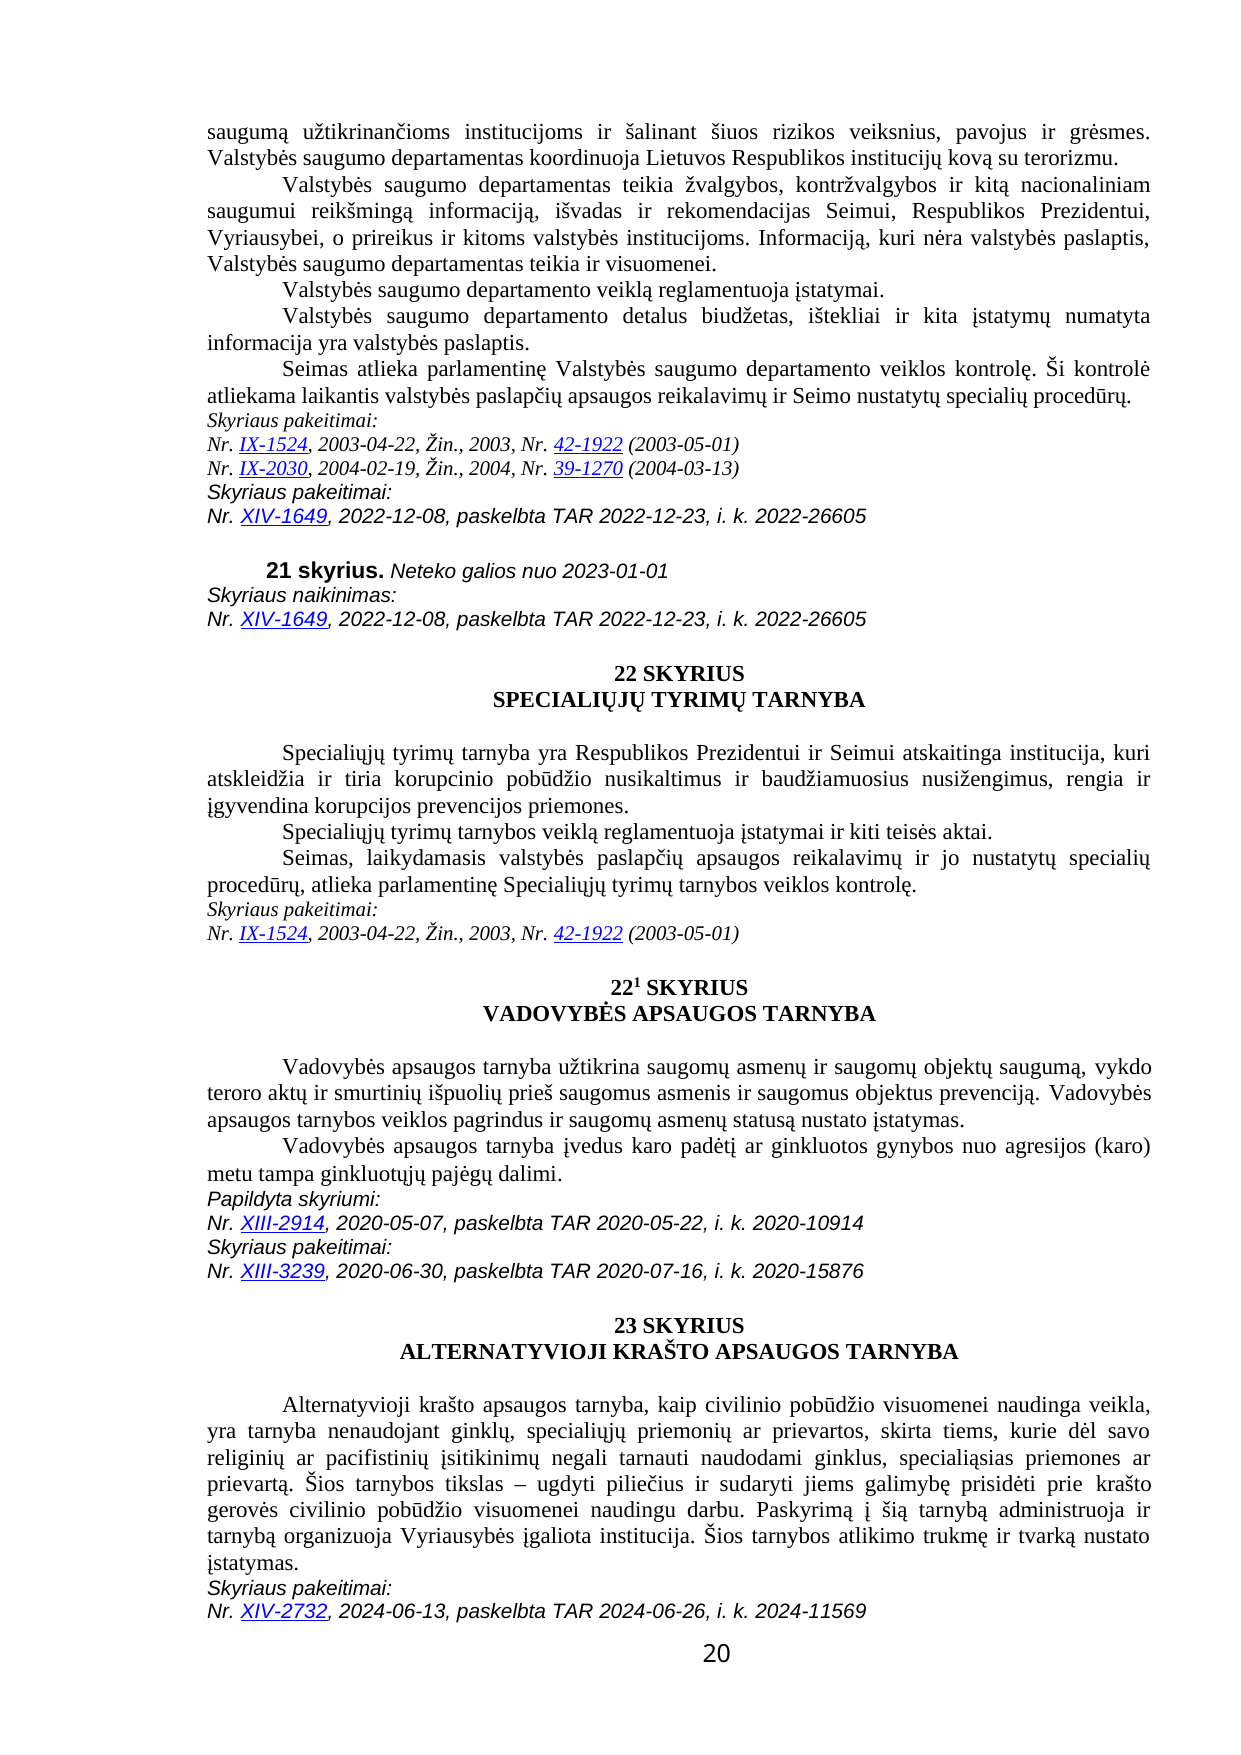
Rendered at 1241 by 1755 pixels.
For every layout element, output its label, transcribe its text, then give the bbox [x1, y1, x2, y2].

text Vadovybės apsaugos tarnyba [207, 1000, 1152, 1027]
text Nr. XIV-1649, 2022-12-08, paskelbta TAR 2022-12-23, i. k. 2022-26605 [207, 504, 1152, 528]
text 221 SKYRIUS [207, 974, 1152, 1000]
text Valstybės saugumo departamentas teikia žvalgybos, kontržvalgybos ir kitą nacionaliniam saugumui reikšmingą informaciją, išvadas ir rekomendacijas Seimui, Respublikos Prezidentui, Vyriausybei, o prireikus ir kitoms valstybės institucijoms. Informaciją, kuri nėra valstybės paslaptis, Valstybės saugumo departamentas teikia ir visuomenei. [207, 171, 1152, 276]
text Nr. IX-1524, 2003-04-22, Žin., 2003, Nr. 42-1922 (2003-05-01) [207, 921, 1152, 945]
text Nr. XIV-2732, 2024-06-13, paskelbta TAR 2024-06-26, i. k. 2024-11569 [207, 1599, 1152, 1623]
text Nr. IX-1524, 2003-04-22, Žin., 2003, Nr. 42-1922 (2003-05-01) [207, 432, 1152, 456]
text Seimas atlieka parlamentinę Valstybės saugumo departamento veiklos kontrolę. Ši kontrolė atliekama laikantis valstybės paslapčių apsaugos reikalavimų ir Seimo nustatytų specialių procedūrų. [207, 355, 1152, 408]
text Skyriaus naikinimas: [207, 583, 1152, 607]
text Skyriaus pakeitimai: [207, 897, 1152, 921]
text Skyriaus pakeitimai: [207, 408, 1152, 432]
text Skyriaus pakeitimai: [207, 1575, 1152, 1599]
text Seimas, laikydamasis valstybės paslapčių apsaugos reikalavimų ir jo nustatytų specialių procedūrų, atlieka parlamentinę Specialiųjų tyrimų tarnybos veiklos kontrolę. [207, 844, 1152, 897]
text Specialiųjų tyrimų tarnybos veiklą reglamentuoja įstatymai ir kiti teisės aktai. [207, 818, 1152, 844]
text ALTERNATYVIOJI KRAŠTO APSAUGOS TARNYBA [207, 1338, 1152, 1364]
text Nr. IX-2030, 2004-02-19, Žin., 2004, Nr. 39-1270 (2004-03-13) [207, 456, 1152, 480]
text SPECIALIŲJŲ TYRIMŲ TARNYBA [207, 686, 1152, 713]
text Nr. XIII-3239, 2020-06-30, paskelbta TAR 2020-07-16, i. k. 2020-15876 [207, 1259, 1152, 1283]
text Alternatyvioji krašto apsaugos tarnyba, kaip civilinio pobūdžio visuomenei naudinga veikla, yra tarnyba nenaudojant ginklų, specialiųjų priemonių ar prievartos, skirta tiems, kurie dėl savo religinių ar pacifistinių įsitikinimų negali tarnauti naudodami ginklus, specialiąsias priemones ar prievartą. Šios tarnybos tikslas – ugdyti piliečius ir sudaryti jiems galimybę prisidėti prie krašto gerovės civilinio pobūdžio visuomenei naudingu darbu. Paskyrimą į šią tarnybą administruoja ir tarnybą organizuoja Vyriausybės įgaliota institucija. Šios tarnybos atlikimo trukmę ir tvarką nustato įstatymas. [207, 1391, 1152, 1575]
text 21 skyrius. Neteko galios nuo 2023-01-01 [207, 557, 1152, 583]
text Skyriaus pakeitimai: [207, 1235, 1152, 1259]
text Valstybės saugumo departamento veiklą reglamentuoja įstatymai. [207, 276, 1152, 303]
text Specialiųjų tyrimų tarnyba yra Respublikos Prezidentui ir Seimui atskaitinga institucija, kuri atskleidžia ir tiria korupcinio pobūdžio nusikaltimus ir baudžiamuosius nusižengimus, rengia ir įgyvendina korupcijos prevencijos priemones. [207, 739, 1152, 818]
text Nr. XIII-2914, 2020-05-07, paskelbta TAR 2020-05-22, i. k. 2020-10914 [207, 1211, 1152, 1235]
text Nr. XIV-1649, 2022-12-08, paskelbta TAR 2022-12-23, i. k. 2022-26605 [207, 607, 1152, 631]
text 23 SKYRIUS [207, 1312, 1152, 1338]
text 22 skyrius [207, 660, 1152, 686]
text Vadovybės apsaugos tarnyba užtikrina saugomų asmenų ir saugomų objektų saugumą, vykdo teroro aktų ir smurtinių išpuolių prieš saugomus asmenis ir saugomus objektus prevenciją. Vadovybės apsaugos tarnybos veiklos pagrindus ir saugomų asmenų statusą nustato įstatymas. [207, 1053, 1152, 1132]
text saugumą užtikrinančioms institucijoms ir šalinant šiuos rizikos veiksnius, pavojus ir grėsmes. Valstybės saugumo departamentas koordinuoja Lietuvos Respublikos institucijų kovą su terorizmu. [207, 118, 1152, 171]
text Skyriaus pakeitimai: [207, 480, 1152, 504]
text Valstybės saugumo departamento detalus biudžetas, ištekliai ir kita įstatymų numatyta informacija yra valstybės paslaptis. [207, 303, 1152, 355]
text Papildyta skyriumi: [207, 1187, 1152, 1211]
text Vadovybės apsaugos tarnyba įvedus karo padėtį ar ginkluotos gynybos nuo agresijos (karo) metu tampa ginkluotųjų pajėgų dalimi. [207, 1132, 1152, 1187]
